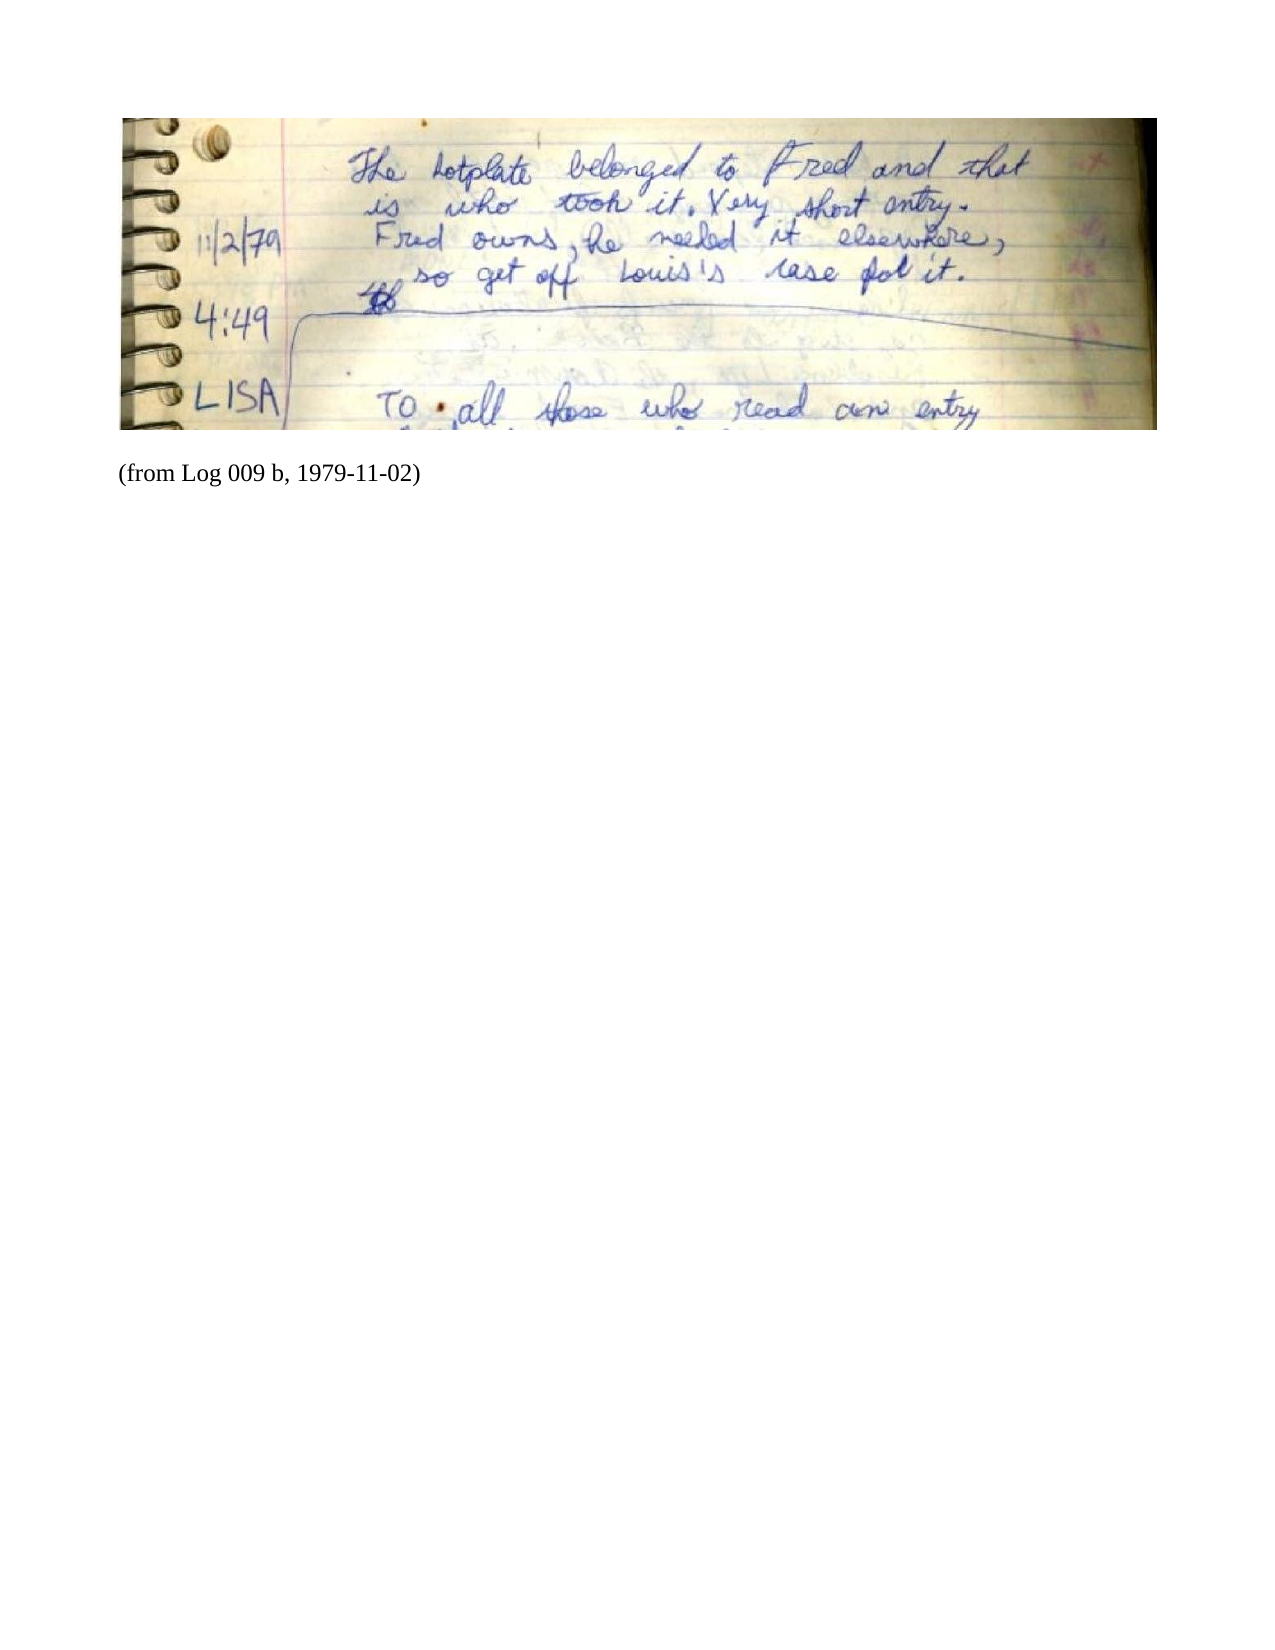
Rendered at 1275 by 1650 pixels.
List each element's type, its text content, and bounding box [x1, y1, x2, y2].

picture [118, 118, 1157, 430]
text (from Log 009 b, 1979-11-02) [118, 458, 1157, 487]
